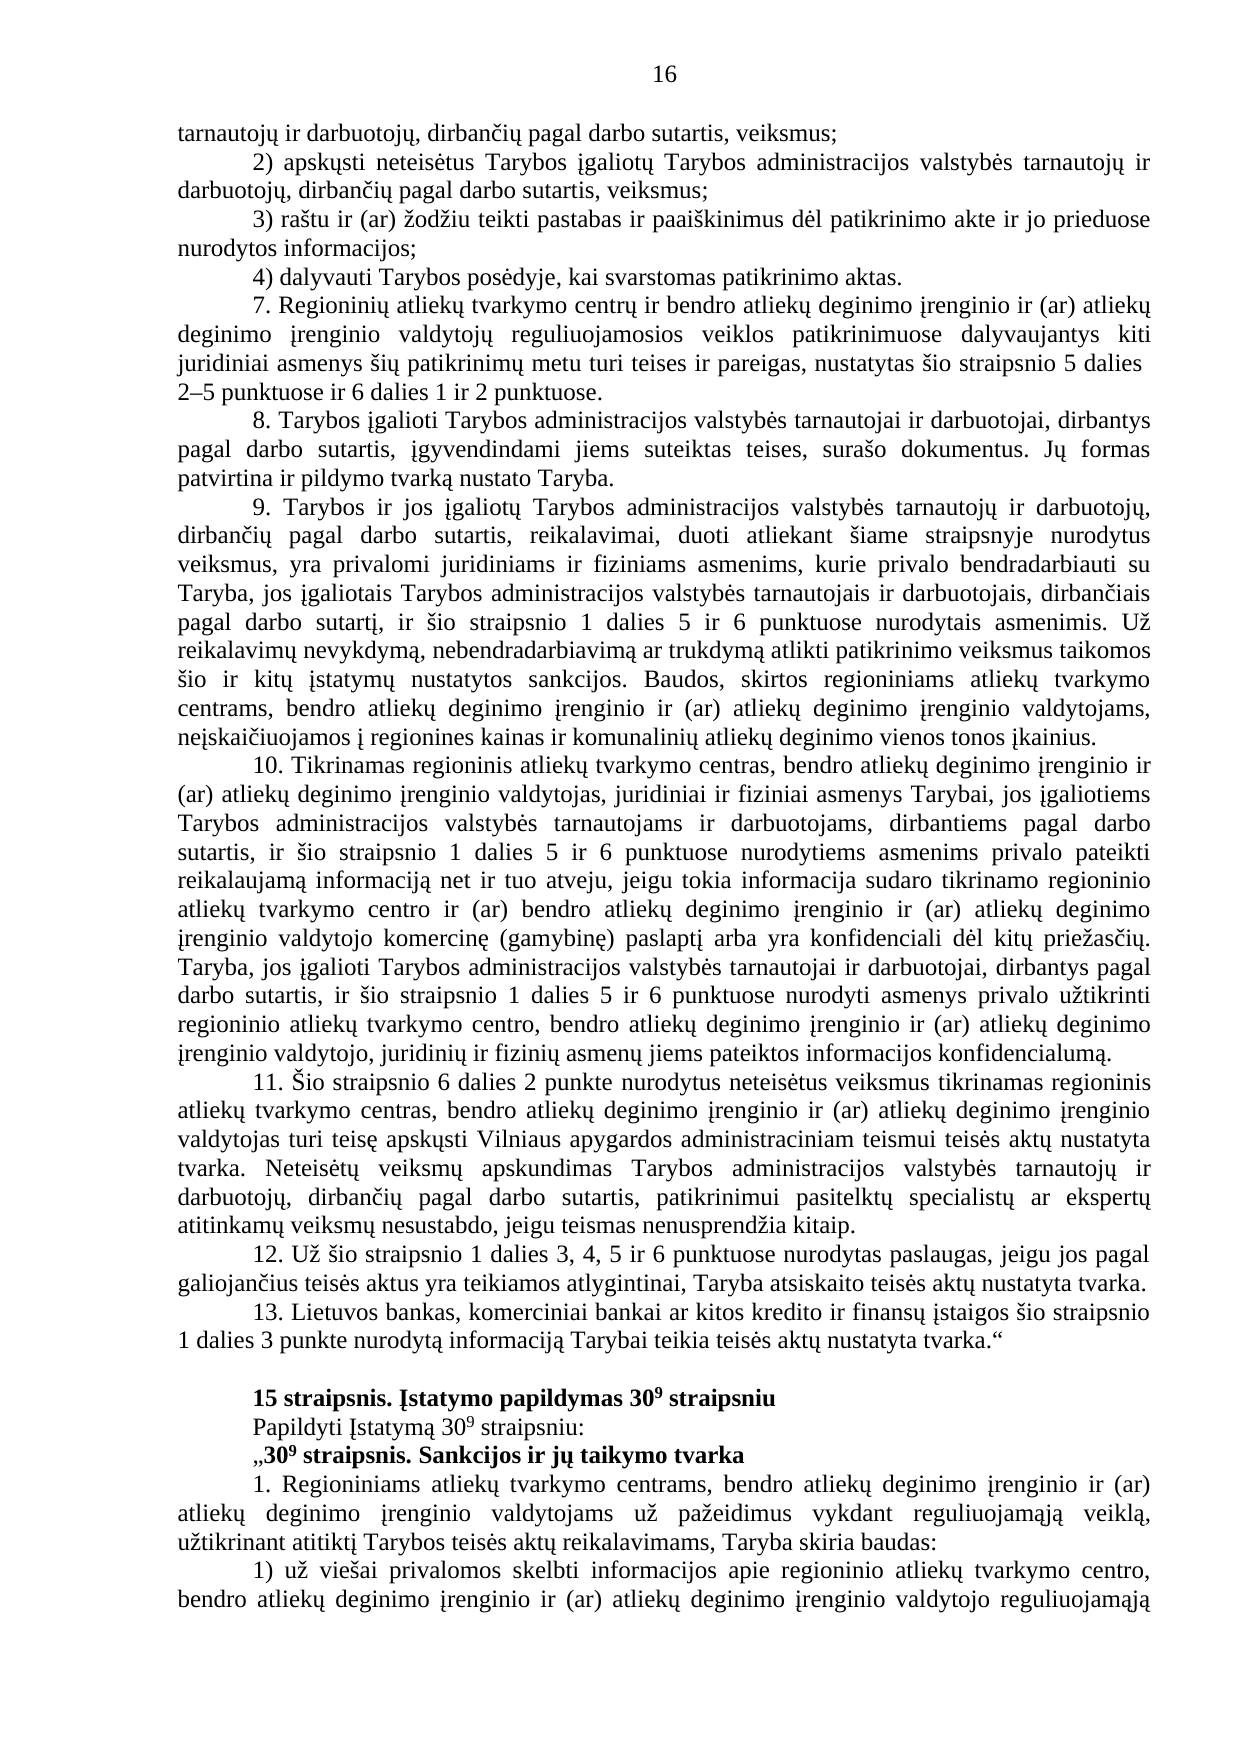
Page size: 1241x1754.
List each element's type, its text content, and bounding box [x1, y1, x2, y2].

text 3) raštu ir (ar) žodžiu teikti pastabas ir paaiškinimus dėl patikrinimo akte ir jo prieduose nurodytos informacijos; [177, 204, 1151, 262]
text 7. Regioninių atliekų tvarkymo centrų ir bendro atliekų deginimo įrenginio ir (ar) atliekų deginimo įrenginio valdytojų reguliuojamosios veiklos patikrinimuose dalyvaujantys kiti juridiniai asmenys šių patikrinimų metu turi teises ir pareigas, nustatytas šio straipsnio 5 dalies 2–5 punktuose ir 6 dalies 1 ir 2 punktuose. [177, 291, 1151, 406]
text „309 straipsnis. Sankcijos ir jų taikymo tvarka [177, 1441, 1151, 1469]
text 11. Šio straipsnio 6 dalies 2 punkte nurodytus neteisėtus veiksmus tikrinamas regioninis atliekų tvarkymo centras, bendro atliekų deginimo įrenginio ir (ar) atliekų deginimo įrenginio valdytojas turi teisę apskųsti Vilniaus apygardos administraciniam teismui teisės aktų nustatyta tvarka. Neteisėtų veiksmų apskundimas Tarybos administracijos valstybės tarnautojų ir darbuotojų, dirbančių pagal darbo sutartis, patikrinimui pasitelktų specialistų ar ekspertų atitinkamų veiksmų nesustabdo, jeigu teismas nenusprendžia kitaip. [177, 1067, 1151, 1239]
text 9. Tarybos ir jos įgaliotų Tarybos administracijos valstybės tarnautojų ir darbuotojų, dirbančių pagal darbo sutartis, reikalavimai, duoti atliekant šiame straipsnyje nurodytus veiksmus, yra privalomi juridiniams ir fiziniams asmenims, kurie privalo bendradarbiauti su Taryba, jos įgaliotais Tarybos administracijos valstybės tarnautojais ir darbuotojais, dirbančiais pagal darbo sutartį, ir šio straipsnio 1 dalies 5 ir 6 punktuose nurodytais asmenimis. Už reikalavimų nevykdymą, nebendradarbiavimą ar trukdymą atlikti patikrinimo veiksmus taikomos šio ir kitų įstatymų nustatytos sankcijos. Baudos, skirtos regioniniams atliekų tvarkymo centrams, bendro atliekų deginimo įrenginio ir (ar) atliekų deginimo įrenginio valdytojams, neįskaičiuojamos į regionines kainas ir komunalinių atliekų deginimo vienos tonos įkainius. [177, 492, 1151, 751]
text 8. Tarybos įgalioti Tarybos administracijos valstybės tarnautojai ir darbuotojai, dirbantys pagal darbo sutartis, įgyvendindami jiems suteiktas teises, surašo dokumentus. Jų formas patvirtina ir pildymo tvarką nustato Taryba. [177, 406, 1151, 492]
text 1) už viešai privalomos skelbti informacijos apie regioninio atliekų tvarkymo centro, bendro atliekų deginimo įrenginio ir (ar) atliekų deginimo įrenginio valdytojo reguliuojamąją [177, 1556, 1151, 1613]
text 10. Tikrinamas regioninis atliekų tvarkymo centras, bendro atliekų deginimo įrenginio ir (ar) atliekų deginimo įrenginio valdytojas, juridiniai ir fiziniai asmenys Tarybai, jos įgaliotiems Tarybos administracijos valstybės tarnautojams ir darbuotojams, dirbantiems pagal darbo sutartis, ir šio straipsnio 1 dalies 5 ir 6 punktuose nurodytiems asmenims privalo pateikti reikalaujamą informaciją net ir tuo atveju, jeigu tokia informacija sudaro tikrinamo regioninio atliekų tvarkymo centro ir (ar) bendro atliekų deginimo įrenginio ir (ar) atliekų deginimo įrenginio valdytojo komercinę (gamybinę) paslaptį arba yra konfidenciali dėl kitų priežasčių. Taryba, jos įgalioti Tarybos administracijos valstybės tarnautojai ir darbuotojai, dirbantys pagal darbo sutartis, ir šio straipsnio 1 dalies 5 ir 6 punktuose nurodyti asmenys privalo užtikrinti regioninio atliekų tvarkymo centro, bendro atliekų deginimo įrenginio ir (ar) atliekų deginimo įrenginio valdytojo, juridinių ir fizinių asmenų jiems pateiktos informacijos konfidencialumą. [177, 751, 1151, 1067]
text 2) apskųsti neteisėtus Tarybos įgaliotų Tarybos administracijos valstybės tarnautojų ir darbuotojų, dirbančių pagal darbo sutartis, veiksmus; [177, 147, 1151, 204]
text 15 straipsnis. Įstatymo papildymas 309 straipsniu [177, 1383, 1151, 1412]
text Papildyti Įstatymą 309 straipsniu: [177, 1412, 1151, 1441]
text 12. Už šio straipsnio 1 dalies 3, 4, 5 ir 6 punktuose nurodytas paslaugas, jeigu jos pagal galiojančius teisės aktus yra teikiamos atlygintinai, Taryba atsiskaito teisės aktų nustatyta tvarka. [177, 1239, 1151, 1297]
text 1. Regioniniams atliekų tvarkymo centrams, bendro atliekų deginimo įrenginio ir (ar) atliekų deginimo įrenginio valdytojams už pažeidimus vykdant reguliuojamąją veiklą, užtikrinant atitiktį Tarybos teisės aktų reikalavimams, Taryba skiria baudas: [177, 1469, 1151, 1556]
text 4) dalyvauti Tarybos posėdyje, kai svarstomas patikrinimo aktas. [177, 262, 1151, 291]
text tarnautojų ir darbuotojų, dirbančių pagal darbo sutartis, veiksmus; [177, 118, 1151, 147]
text 13. Lietuvos bankas, komerciniai bankai ar kitos kredito ir finansų įstaigos šio straipsnio 1 dalies 3 punkte nurodytą informaciją Tarybai teikia teisės aktų nustatyta tvarka.“ [177, 1297, 1151, 1354]
